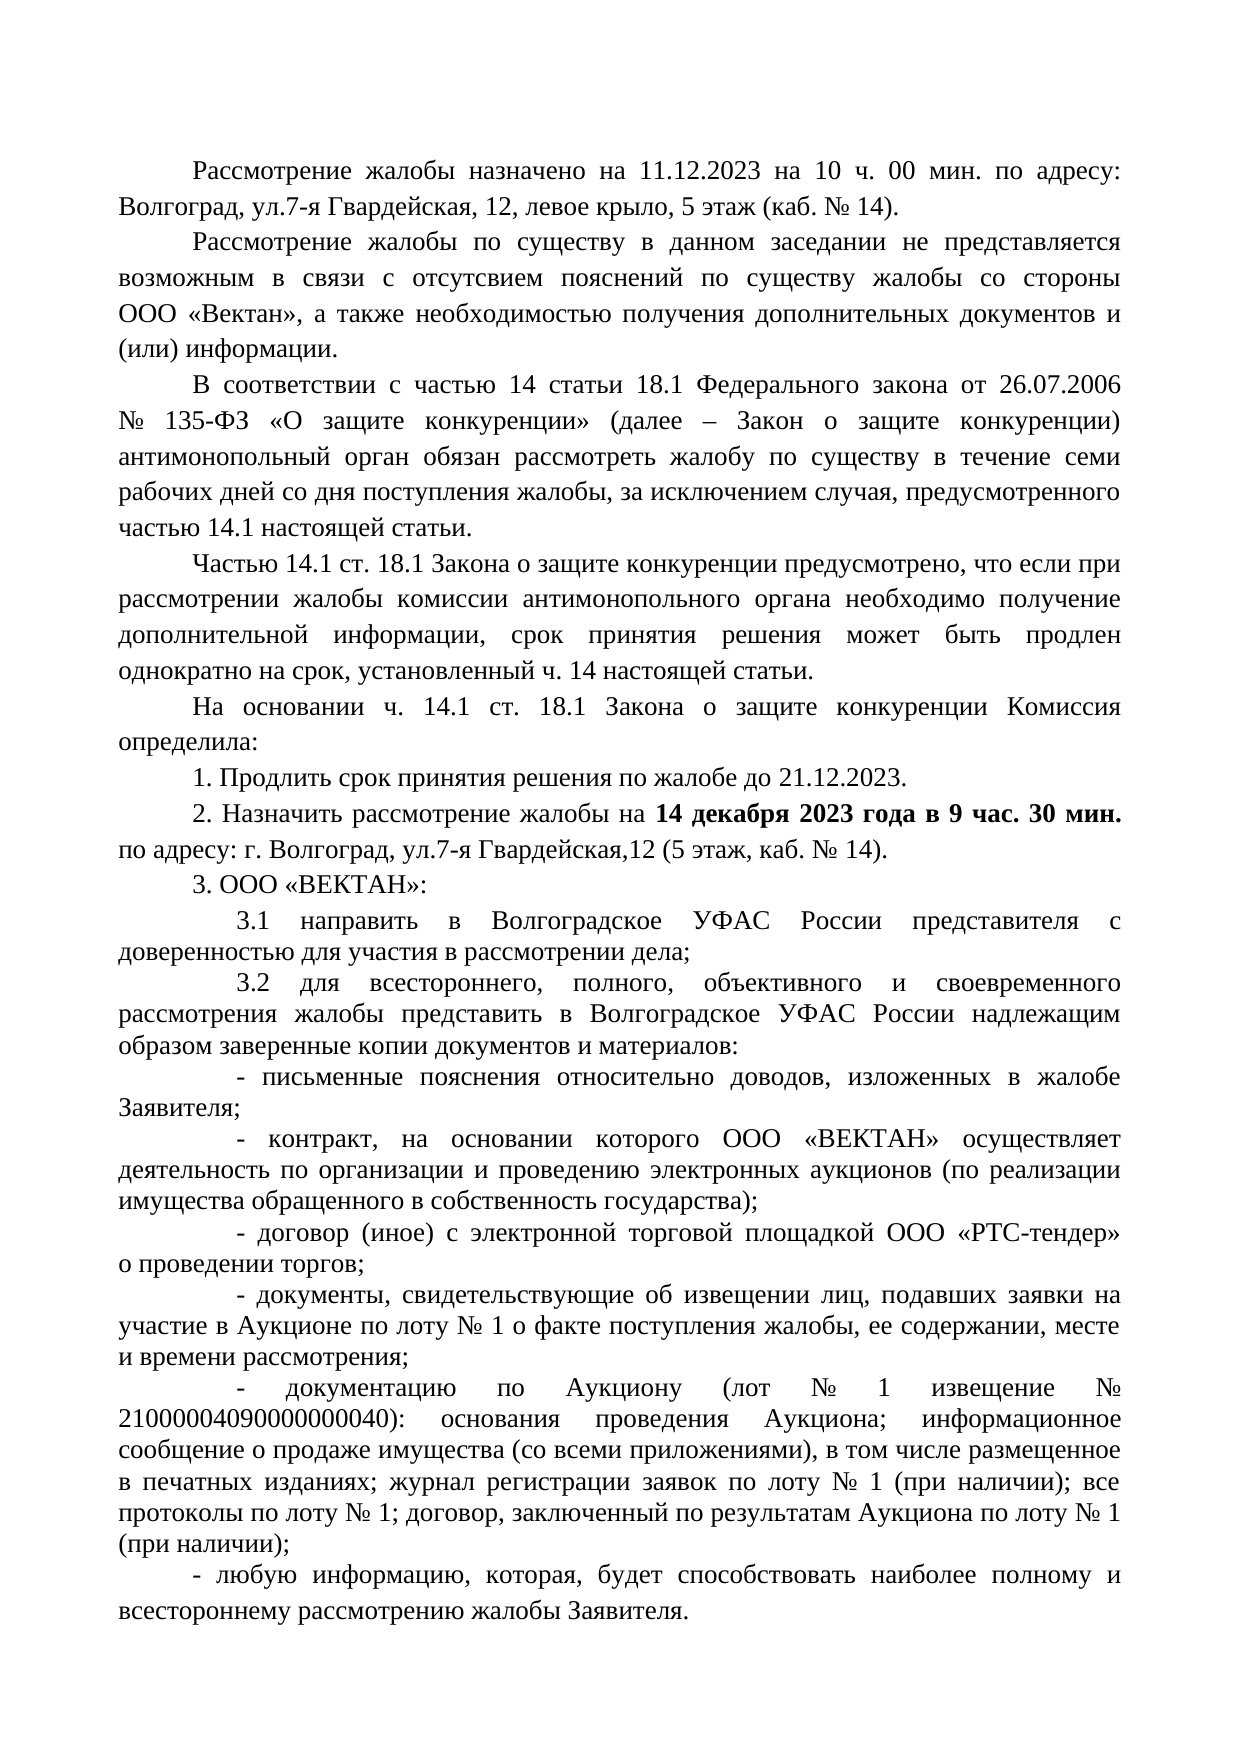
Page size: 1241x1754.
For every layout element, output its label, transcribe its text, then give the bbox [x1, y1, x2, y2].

subtitle 3. ООО «ВЕКТАН»: [118, 868, 1122, 899]
text Частью 14.1 ст. 18.1 Закона о защите конкуренции предусмотрено, что если при рассмотрении жалобы комиссии антимонопольного органа необходимо получение дополнительной информации, срок принятия решения может быть продлен однократно на срок, установленный ч. 14 настоящей статьи. [118, 547, 1122, 685]
subtitle - любую информацию, которая, будет способствовать наиболее полному и всестороннему рассмотрению жалобы Заявителя. [118, 1558, 1122, 1625]
text Рассмотрение жалобы по существу в данном заседании не представляется возможным в связи с отсутсвием пояснений по существу жалобы со стороны ООО «Вектан», а также необходимостью получения дополнительных документов и (или) информации. [118, 225, 1122, 364]
text - документацию по Аукциону (лот № 1 извещение № 21000004090000000040): основания проведения Аукциона; информационное сообщение о продаже имущества (со всеми приложениями), в том числе размещенное в печатных изданиях; журнал регистрации заявок по лоту № 1 (при наличии); все протоколы по лоту № 1; договор, заключенный по результатам Аукциона по лоту № 1 (при наличии); [118, 1371, 1122, 1558]
text 1. Продлить срок принятия решения по жалобе до 21.12.2023. [118, 761, 1122, 792]
text 3.2 для всестороннего, полного, объективного и своевременного рассмотрения жалобы представить в Волгоградское УФАС России надлежащим образом заверенные копии документов и материалов: [118, 966, 1122, 1060]
text На основании ч. 14.1 ст. 18.1 Закона о защите конкуренции Комиссия определила: [118, 690, 1122, 757]
text - договор (иное) с электронной торговой площадкой ООО «РТС-тендер» о проведении торгов; [118, 1216, 1122, 1278]
text В соответствии с частью 14 статьи 18.1 Федерального закона от 26.07.2006 № 135-ФЗ «О защите конкуренции» (далее – Закон о защите конкуренции) антимонопольный орган обязан рассмотреть жалобу по существу в течение семи рабочих дней со дня поступления жалобы, за исключением случая, предусмотренного частью 14.1 настоящей статьи. [118, 368, 1122, 542]
text 2. Назначить рассмотрение жалобы на 14 декабря 2023 года в 9 час. 30 мин. по адресу: г. Волгоград, ул.7-я Гвардейская,12 (5 этаж, каб. № 14). [118, 797, 1122, 864]
text - контракт, на основании которого ООО «ВЕКТАН» осуществляет деятельность по организации и проведению электронных аукционов (по реализации имущества обращенного в собственность государства); [118, 1122, 1122, 1216]
text - письменные пояснения относительно доводов, изложенных в жалобе Заявителя; [118, 1060, 1122, 1122]
text 3.1 направить в Волгоградское УФАС России представителя с доверенностью для участия в рассмотрении дела; [118, 904, 1122, 966]
text - документы, свидетельствующие об извещении лиц, подавших заявки на участие в Аукционе по лоту № 1 о факте поступления жалобы, ее содержании, месте и времени рассмотрения; [118, 1278, 1122, 1371]
text Рассмотрение жалобы назначено на 11.12.2023 на 10 ч. 00 мин. по адресу: Волгоград, ул.7-я Гвардейская, 12, левое крыло, 5 этаж (каб. № 14). [118, 154, 1122, 221]
